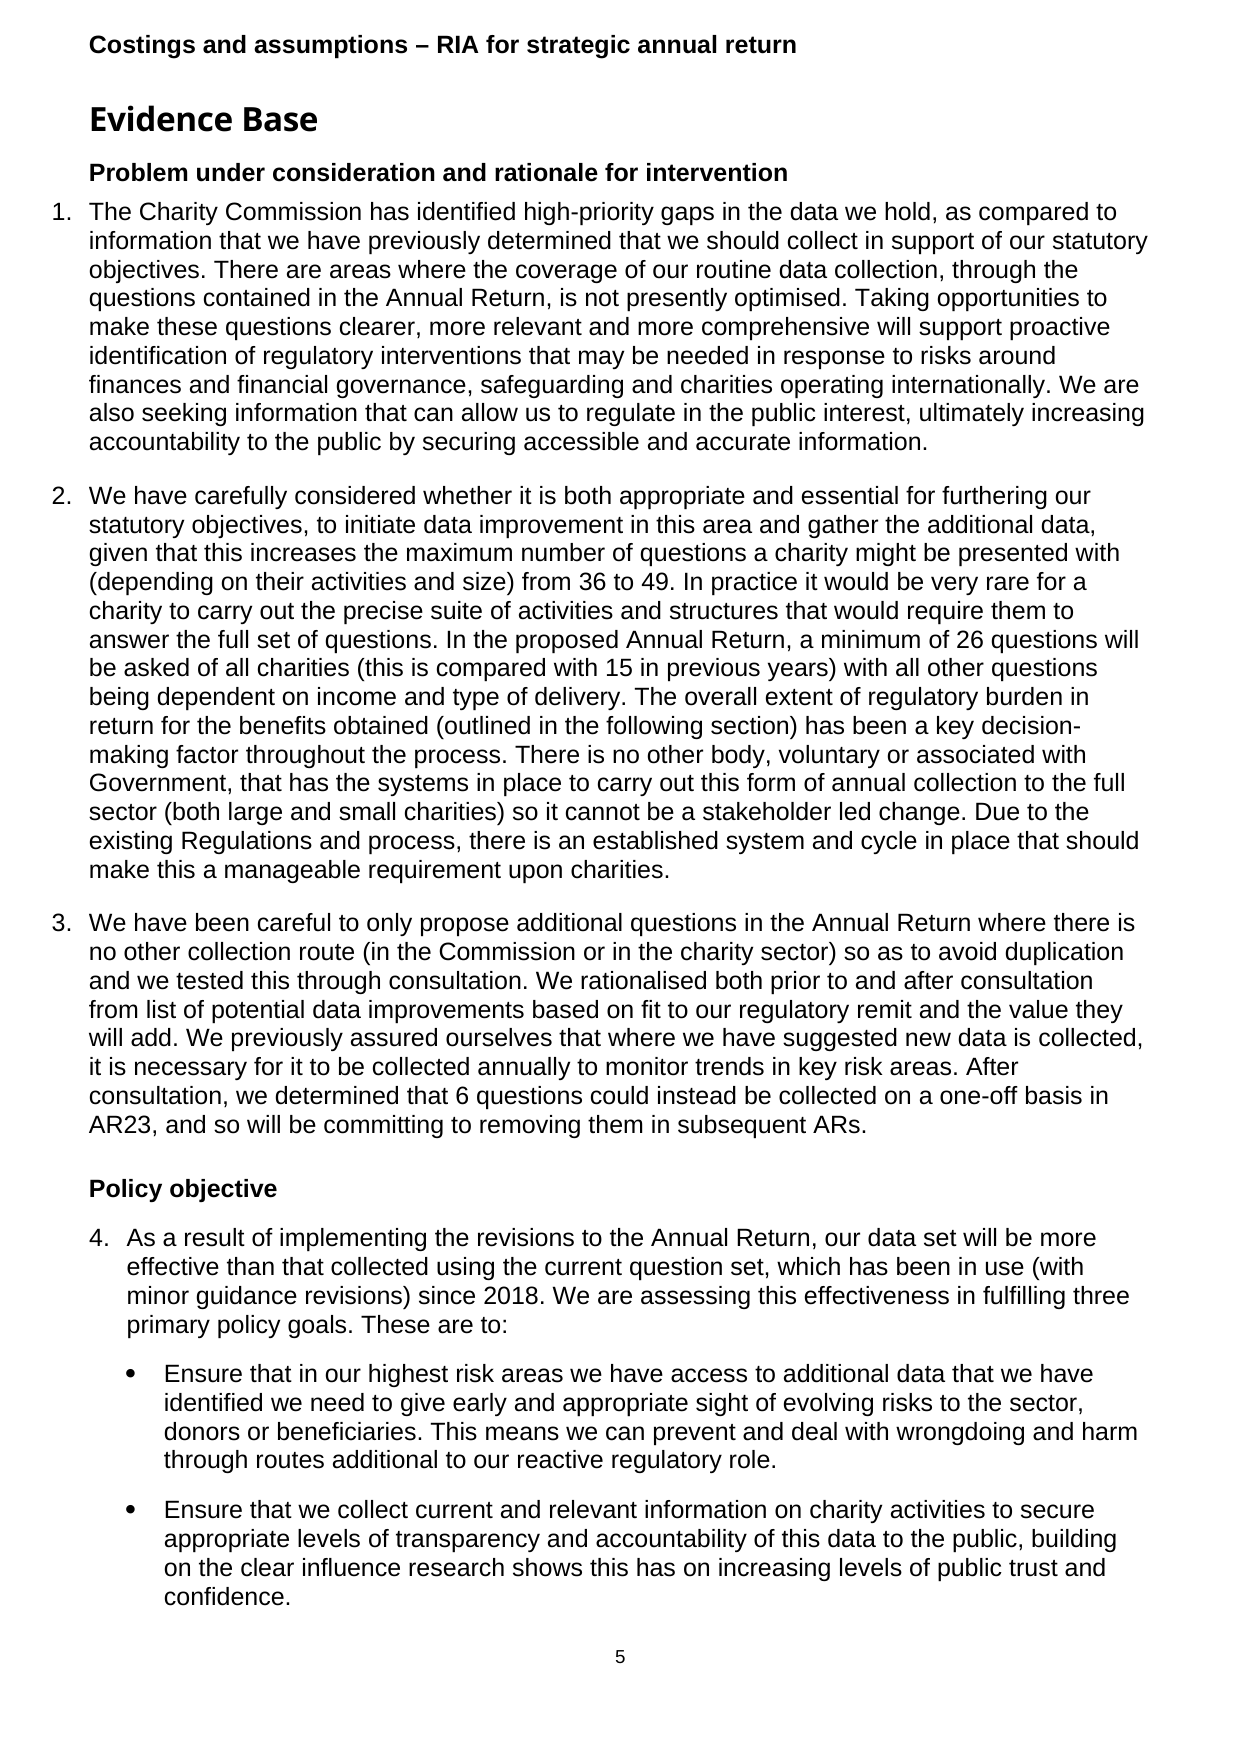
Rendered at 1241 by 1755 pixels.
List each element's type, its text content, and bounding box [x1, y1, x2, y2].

text Policy objective [89, 1174, 1152, 1202]
list We have carefully considered whether it is both appropriate and essential for furthering our statutory objectives, to initiate data improvement in this area and gather the additional data, given that this increases the maximum number of questions a charity might be presented with (depending on their activities and size) from 36 to 49. In practice it would be very rare for a charity to carry out the precise suite of activities and structures that would require them to answer the full set of questions. In the proposed Annual Return, a minimum of 26 questions will be asked of all charities (this is compared with 15 in previous years) with all other questions being dependent on income and type of delivery. The overall extent of regulatory burden in return for the benefits obtained (outlined in the following section) has been a key decision-making factor throughout the process. There is no other body, voluntary or associated with Government, that has the systems in place to carry out this form of annual collection to the full sector (both large and small charities) so it cannot be a stakeholder led change. Due to the existing Regulations and process, there is an established system and cycle in place that should make this a manageable requirement upon charities. [51, 481, 1152, 883]
list Ensure that in our highest risk areas we have access to additional data that we have identified we need to give early and appropriate sight of evolving risks to the sector, donors or beneficiaries. This means we can prevent and deal with wrongdoing and harm through routes additional to our reactive regulatory role. [126, 1359, 1152, 1474]
list As a result of implementing the revisions to the Annual Return, our data set will be more effective than that collected using the current question set, which has been in use (with minor guidance revisions) since 2018. We are assessing this effectiveness in fulfilling three primary policy goals. These are to: [89, 1223, 1152, 1338]
text Problem under consideration and rationale for intervention [89, 158, 1152, 187]
list We have been careful to only propose additional questions in the Annual Return where there is no other collection route (in the Commission or in the charity sector) so as to avoid duplication and we tested this through consultation. We rationalised both prior to and after consultation from list of potential data improvements based on fit to our regulatory remit and the value they will add. We previously assured ourselves that where we have suggested new data is collected, it is necessary for it to be collected annually to monitor trends in key risk areas. After consultation, we determined that 6 questions could instead be collected on a one-off basis in AR23, and so will be committing to removing them in subsequent ARs. [51, 908, 1152, 1138]
list The Charity Commission has identified high-priority gaps in the data we hold, as compared to information that we have previously determined that we should collect in support of our statutory objectives. There are areas where the coverage of our routine data collection, through the questions contained in the Annual Return, is not presently optimised. Taking opportunities to make these questions clearer, more relevant and more comprehensive will support proactive identification of regulatory interventions that may be needed in response to risks around finances and financial governance, safeguarding and charities operating internationally. We are also seeking information that can allow us to regulate in the public interest, ultimately increasing accountability to the public by securing accessible and accurate information. [51, 197, 1152, 456]
list Ensure that we collect current and relevant information on charity activities to secure appropriate levels of transparency and accountability of this data to the public, building on the clear influence research shows this has on increasing levels of public trust and confidence. [126, 1495, 1152, 1610]
subtitle Evidence Base [89, 96, 1152, 141]
